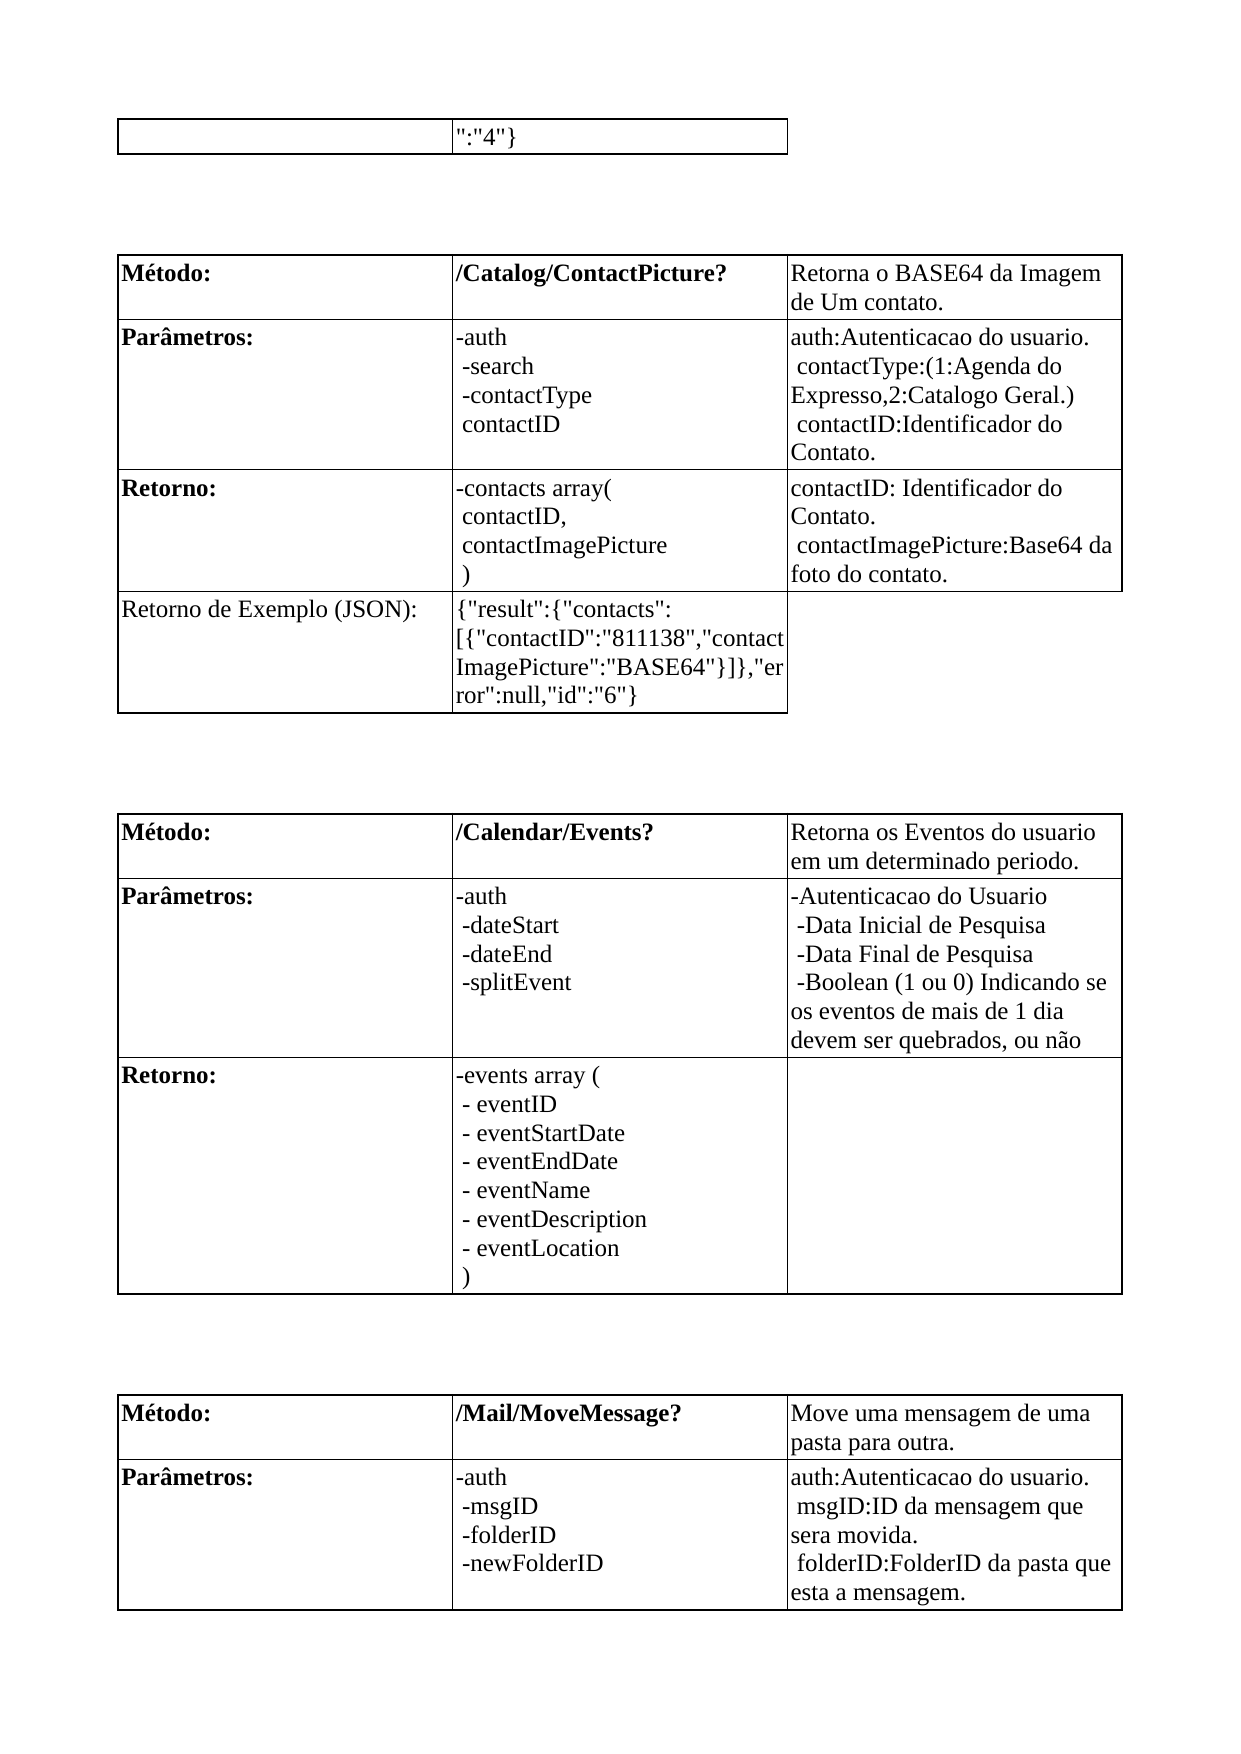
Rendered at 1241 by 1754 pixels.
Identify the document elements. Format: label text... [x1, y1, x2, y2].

table_cell -contacts array( contactID, contactImagePicture ) [453, 470, 787, 591]
table_cell -events array ( - eventID - eventStartDate - eventEndDate - eventName - eventDescription - eventLocation ) [453, 1058, 787, 1293]
table_cell auth:Autenticacao do usuario. contactType:(1:Agenda do Expresso,2:Catalogo Geral.) contactID:Identificador do Contato. [788, 320, 1121, 469]
table_cell -auth -search -contactType contactID [453, 320, 787, 469]
table_header Método: [119, 1396, 452, 1459]
table_header Retorna o BASE64 da Imagem de Um contato. [788, 256, 1121, 319]
table_header Método: [119, 256, 452, 319]
table_cell {"result":{"contacts":[{"contactID":"811138","contactImagePicture":"BASE64"}]},"error":null,"id":"6"} [453, 592, 787, 712]
table_cell ":"4"} [453, 120, 787, 153]
table_header Retorna os Eventos do usuario em um determinado periodo. [788, 815, 1121, 878]
table_cell [119, 120, 452, 153]
table_cell -Autenticacao do Usuario -Data Inicial de Pesquisa -Data Final de Pesquisa -Boolean (1 ou 0) Indicando se os eventos de mais de 1 dia devem ser quebrados, ou não [788, 879, 1121, 1057]
table_header Move uma mensagem de uma pasta para outra. [788, 1396, 1121, 1459]
table_cell Parâmetros: [119, 1460, 452, 1609]
table_cell -auth -dateStart -dateEnd -splitEvent [453, 879, 787, 1057]
table_cell auth:Autenticacao do usuario. msgID:ID da mensagem que sera movida. folderID:FolderID da pasta que esta a mensagem. [788, 1460, 1121, 1609]
table_cell Retorno de Exemplo (JSON): [119, 592, 452, 712]
table_cell Retorno: [119, 1058, 452, 1293]
table_header /Calendar/Events? [453, 815, 787, 878]
table_cell -auth -msgID -folderID -newFolderID [453, 1460, 787, 1609]
table_header /Mail/MoveMessage? [453, 1396, 787, 1459]
table_cell [788, 1058, 1121, 1293]
table_cell contactID: Identificador do Contato. contactImagePicture:Base64 da foto do contato. [788, 470, 1121, 591]
table_cell Parâmetros: [119, 320, 452, 469]
table_cell Parâmetros: [119, 879, 452, 1057]
table_header Método: [119, 815, 452, 878]
table_header /Catalog/ContactPicture? [453, 256, 787, 319]
table_cell Retorno: [119, 470, 452, 591]
